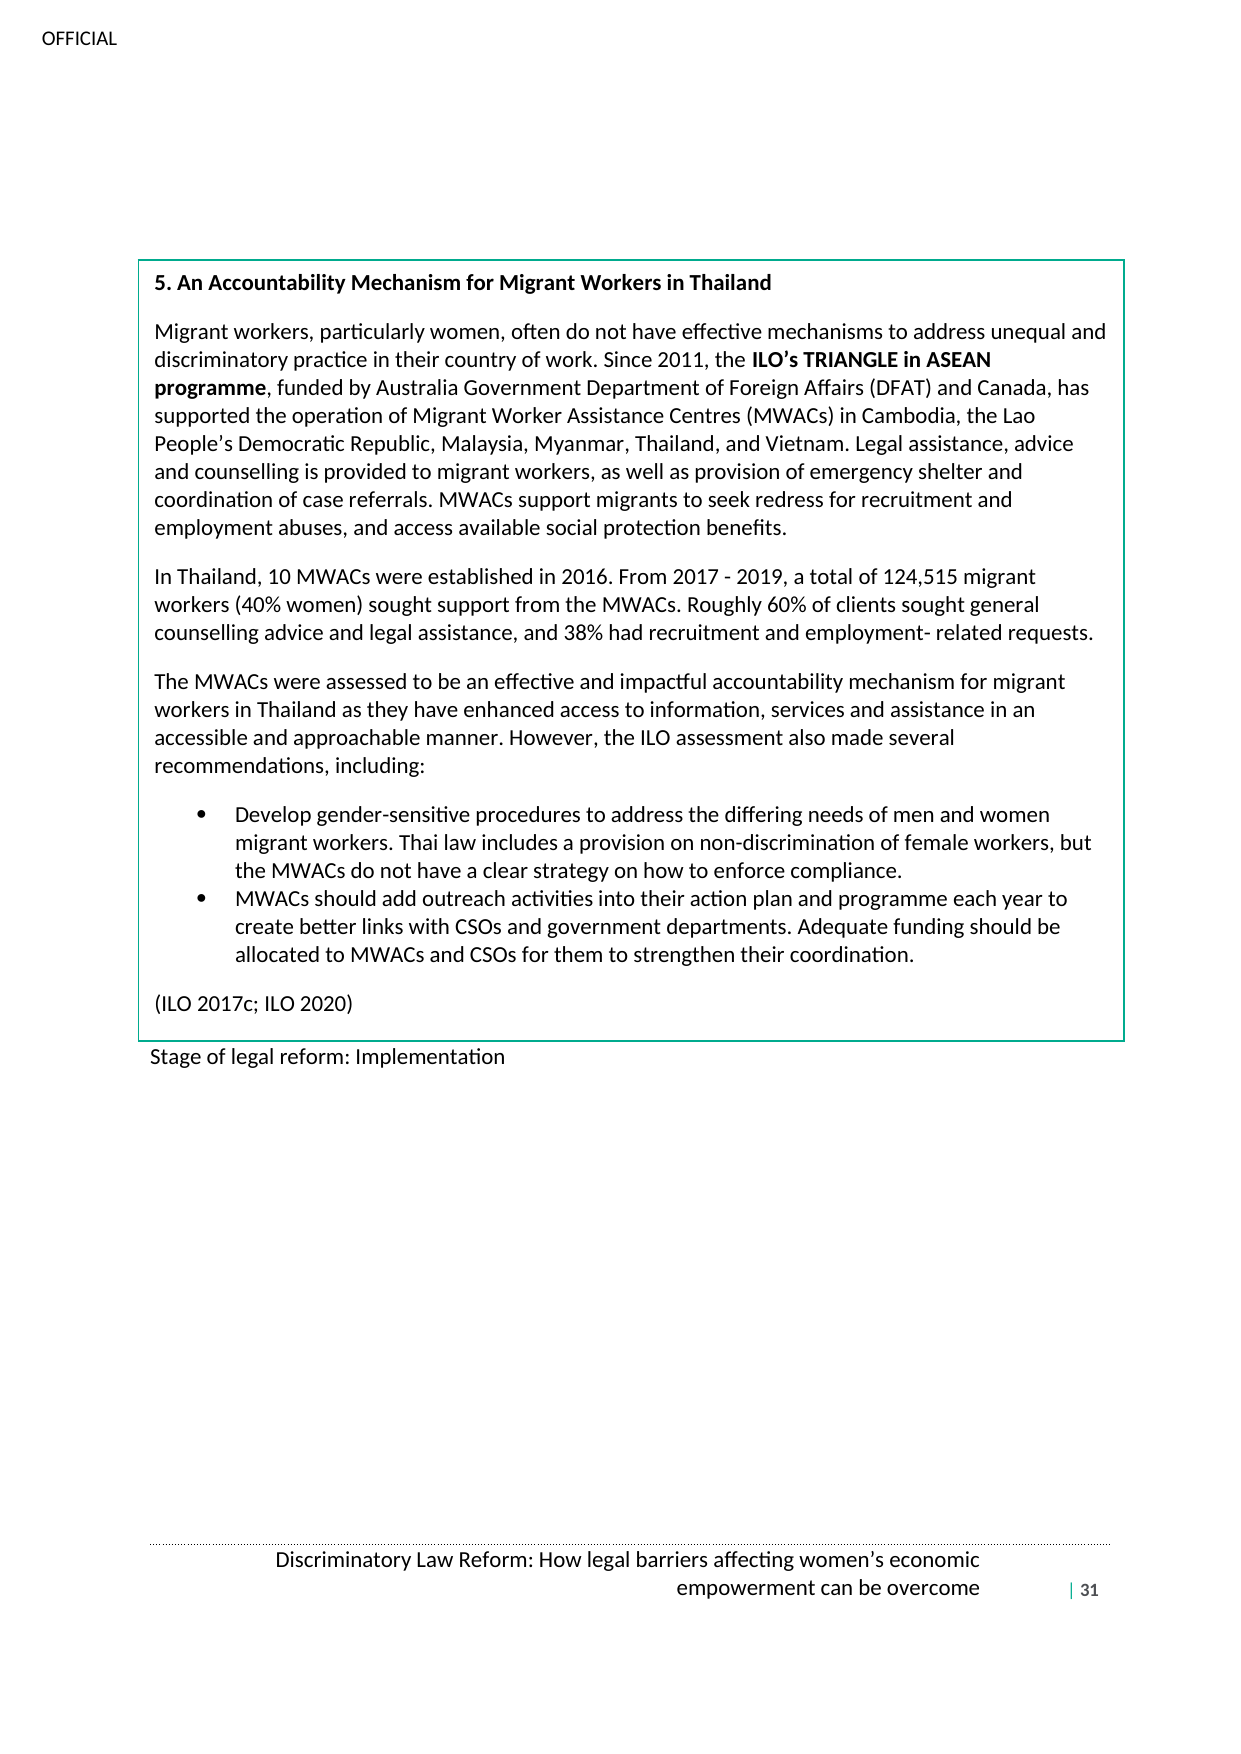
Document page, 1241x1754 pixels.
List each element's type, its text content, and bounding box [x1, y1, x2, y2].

text (ILO 2017c; ILO 2020) [154, 989, 1108, 1017]
text Stage of legal reform: Implementation [150, 1042, 1090, 1070]
text [139, 261, 1123, 1040]
text Migrant workers, particularly women, often do not have effective mechanisms to address unequal and discriminatory practice in their country of work. Since 2011, the ILO’s TRIANGLE in ASEAN programme, funded by Australia Government Department of Foreign Affairs (DFAT) and Canada, has supported the operation of Migrant Worker Assistance Centres (MWACs) in Cambodia, the Lao People’s Democratic Republic, Malaysia, Myanmar, Thailand, and Vietnam. Legal assistance, advice and counselling is provided to migrant workers, as well as provision of emergency shelter and coordination of case referrals. MWACs support migrants to seek redress for recruitment and employment abuses, and access available social protection benefits. [154, 317, 1108, 541]
text In Thailand, 10 MWACs were established in 2016. From 2017 - 2019, a total of 124,515 migrant workers (40% women) sought support from the MWACs. Roughly 60% of clients sought general counselling advice and legal assistance, and 38% had recruitment and employment- related requests. [154, 562, 1108, 646]
text The MWACs were assessed to be an effective and impactful accountability mechanism for migrant workers in Thailand as they have enhanced access to information, services and assistance in an accessible and approachable manner. However, the ILO assessment also made several recommendations, including: [154, 667, 1108, 779]
list MWACs should add outreach activities into their action plan and programme each year to create better links with CSOs and government departments. Adequate funding should be allocated to MWACs and CSOs for them to strengthen their coordination. [197, 884, 1108, 968]
text 5. An Accountability Mechanism for Migrant Workers in Thailand [154, 268, 1108, 296]
list Develop gender-sensitive procedures to address the differing needs of men and women migrant workers. Thai law includes a provision on non-discrimination of female workers, but the MWACs do not have a clear strategy on how to enforce compliance. [197, 800, 1108, 884]
